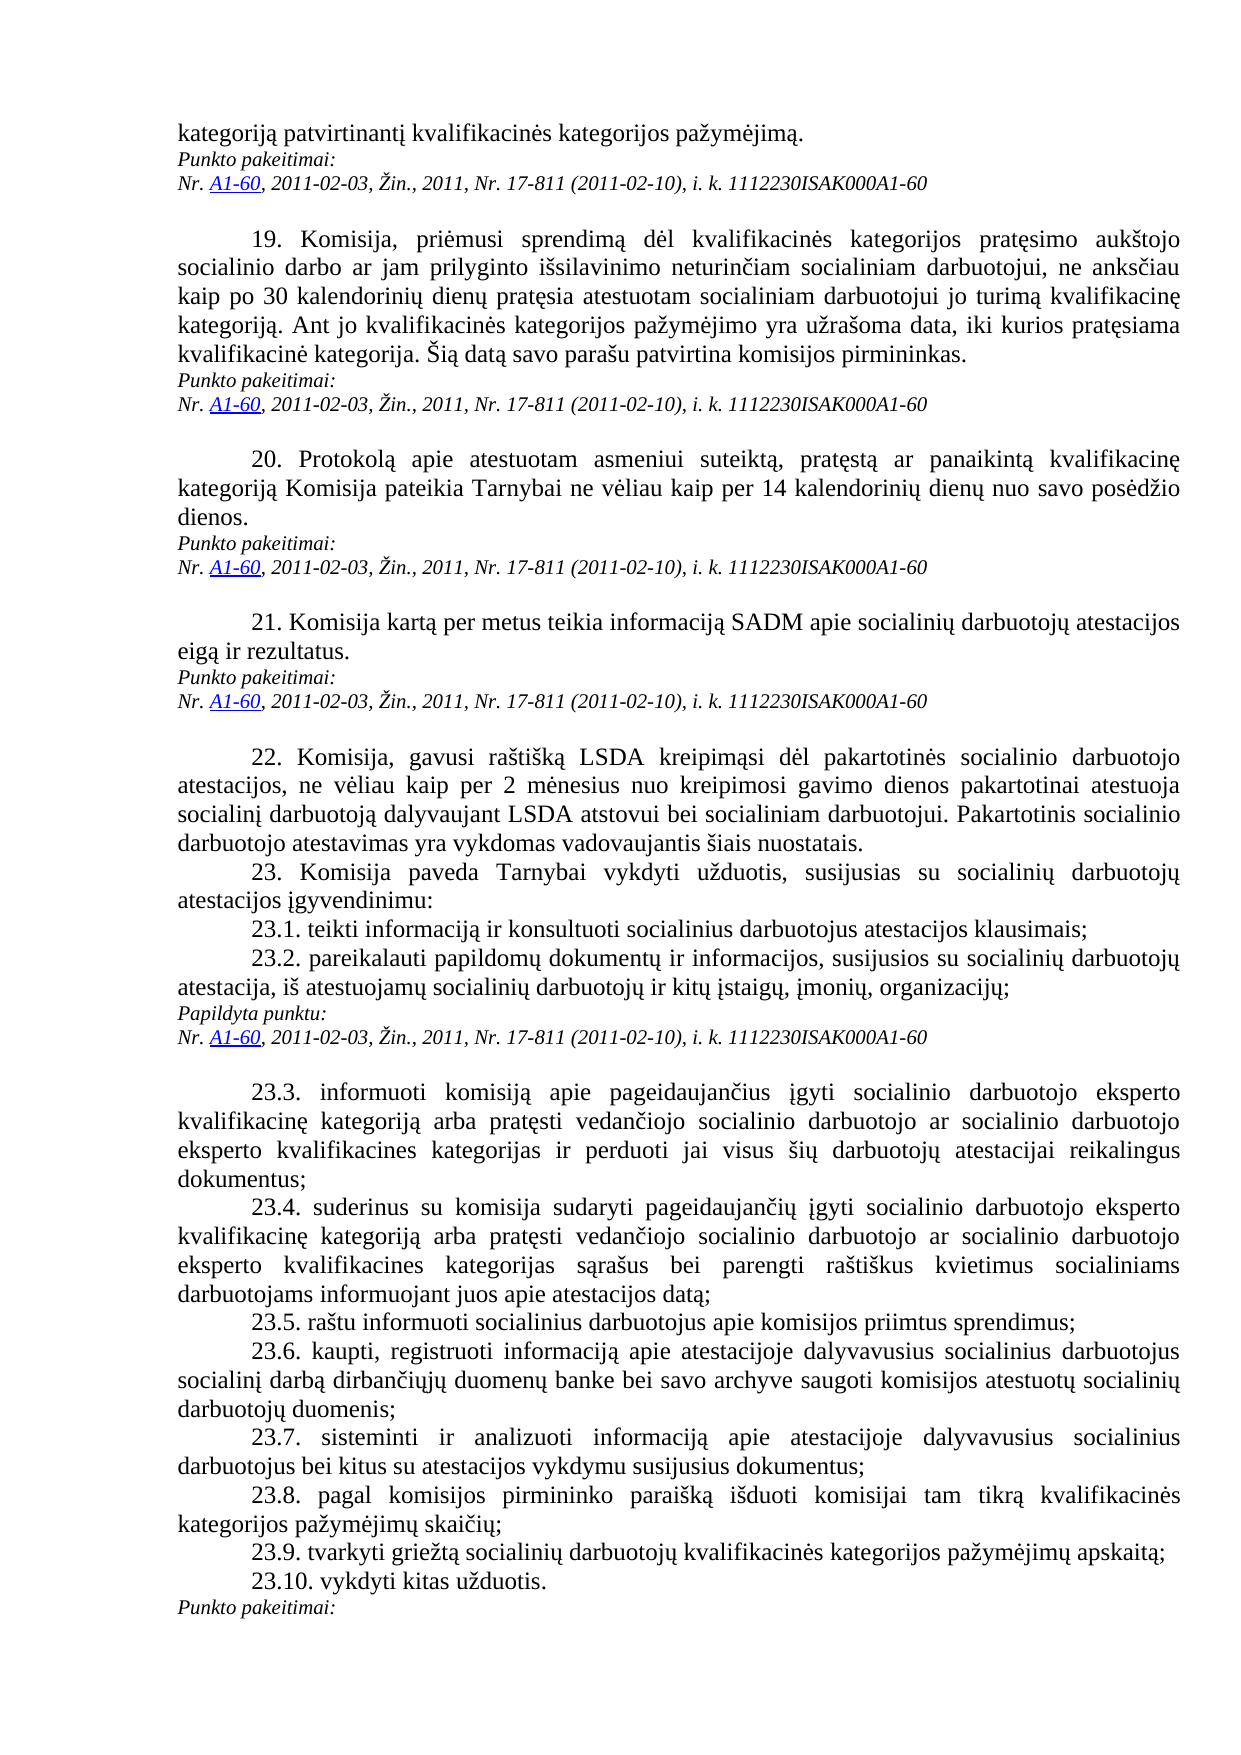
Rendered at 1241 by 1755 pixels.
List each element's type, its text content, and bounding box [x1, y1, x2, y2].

text 23.2. pareikalauti papildomų dokumentų ir informacijos, susijusios su socialinių darbuotojų atestacija, iš atestuojamų socialinių darbuotojų ir kitų įstaigų, įmonių, organizacijų; [177, 943, 1181, 1001]
text Punkto pakeitimai: [177, 531, 1181, 555]
text 23.7. sisteminti ir analizuoti informaciją apie atestacijoje dalyvavusius socialinius darbuotojus bei kitus su atestacijos vykdymu susijusius dokumentus; [177, 1422, 1181, 1480]
text 23.3. informuoti komisiją apie pageidaujančius įgyti socialinio darbuotojo eksperto kvalifikacinę kategoriją arba pratęsti vedančiojo socialinio darbuotojo ar socialinio darbuotojo eksperto kvalifikacines kategorijas ir perduoti jai visus šių darbuotojų atestacijai reikalingus dokumentus; [177, 1077, 1181, 1192]
text 23. Komisija paveda Tarnybai vykdyti užduotis, susijusias su socialinių darbuotojų atestacijos įgyvendinimu: [177, 857, 1181, 914]
text 23.10. vykdyti kitas užduotis. [177, 1566, 1181, 1595]
text 22. Komisija, gavusi raštišką LSDA kreipimąsi dėl pakartotinės socialinio darbuotojo atestacijos, ne vėliau kaip per 2 mėnesius nuo kreipimosi gavimo dienos pakartotinai atestuoja socialinį darbuotoją dalyvaujant LSDA atstovui bei socialiniam darbuotojui. Pakartotinis socialinio darbuotojo atestavimas yra vykdomas vadovaujantis šiais nuostatais. [177, 742, 1181, 857]
text Nr. A1-60, 2011-02-03, Žin., 2011, Nr. 17-811 (2011-02-10), i. k. 1112230ISAK000A1-60 [177, 392, 1181, 416]
text 19. Komisija, priėmusi sprendimą dėl kvalifikacinės kategorijos pratęsimo aukštojo socialinio darbo ar jam prilyginto išsilavinimo neturinčiam socialiniam darbuotojui, ne anksčiau kaip po 30 kalendorinių dienų pratęsia atestuotam socialiniam darbuotojui jo turimą kvalifikacinę kategoriją. Ant jo kvalifikacinės kategorijos pažymėjimo yra užrašoma data, iki kurios pratęsiama kvalifikacinė kategorija. Šią datą savo parašu patvirtina komisijos pirmininkas. [177, 224, 1181, 367]
text kategoriją patvirtinantį kvalifikacinės kategorijos pažymėjimą. [177, 118, 1181, 147]
text 23.8. pagal komisijos pirmininko paraišką išduoti komisijai tam tikrą kvalifikacinės kategorijos pažymėjimų skaičių; [177, 1480, 1181, 1537]
text 23.5. raštu informuoti socialinius darbuotojus apie komisijos priimtus sprendimus; [177, 1307, 1181, 1336]
text Punkto pakeitimai: [177, 1595, 1181, 1619]
text 23.4. suderinus su komisija sudaryti pageidaujančių įgyti socialinio darbuotojo eksperto kvalifikacinę kategoriją arba pratęsti vedančiojo socialinio darbuotojo ar socialinio darbuotojo eksperto kvalifikacines kategorijas sąrašus bei parengti raštiškus kvietimus socialiniams darbuotojams informuojant juos apie atestacijos datą; [177, 1192, 1181, 1307]
text 23.1. teikti informaciją ir konsultuoti socialinius darbuotojus atestacijos klausimais; [177, 914, 1181, 943]
text Punkto pakeitimai: [177, 367, 1181, 392]
text Papildyta punktu: [177, 1001, 1181, 1025]
text Nr. A1-60, 2011-02-03, Žin., 2011, Nr. 17-811 (2011-02-10), i. k. 1112230ISAK000A1-60 [177, 555, 1181, 579]
text 21. Komisija kartą per metus teikia informaciją SADM apie socialinių darbuotojų atestacijos eigą ir rezultatus. [177, 607, 1181, 665]
text Nr. A1-60, 2011-02-03, Žin., 2011, Nr. 17-811 (2011-02-10), i. k. 1112230ISAK000A1-60 [177, 689, 1181, 713]
text 23.9. tvarkyti griežtą socialinių darbuotojų kvalifikacinės kategorijos pažymėjimų apskaitą; [177, 1537, 1181, 1566]
text Nr. A1-60, 2011-02-03, Žin., 2011, Nr. 17-811 (2011-02-10), i. k. 1112230ISAK000A1-60 [177, 1025, 1181, 1049]
text 23.6. kaupti, registruoti informaciją apie atestacijoje dalyvavusius socialinius darbuotojus socialinį darbą dirbančiųjų duomenų banke bei savo archyve saugoti komisijos atestuotų socialinių darbuotojų duomenis; [177, 1336, 1181, 1422]
text Nr. A1-60, 2011-02-03, Žin., 2011, Nr. 17-811 (2011-02-10), i. k. 1112230ISAK000A1-60 [177, 171, 1181, 195]
text 20. Protokolą apie atestuotam asmeniui suteiktą, pratęstą ar panaikintą kvalifikacinę kategoriją Komisija pateikia Tarnybai ne vėliau kaip per 14 kalendorinių dienų nuo savo posėdžio dienos. [177, 444, 1181, 531]
text Punkto pakeitimai: [177, 147, 1181, 171]
text Punkto pakeitimai: [177, 665, 1181, 689]
